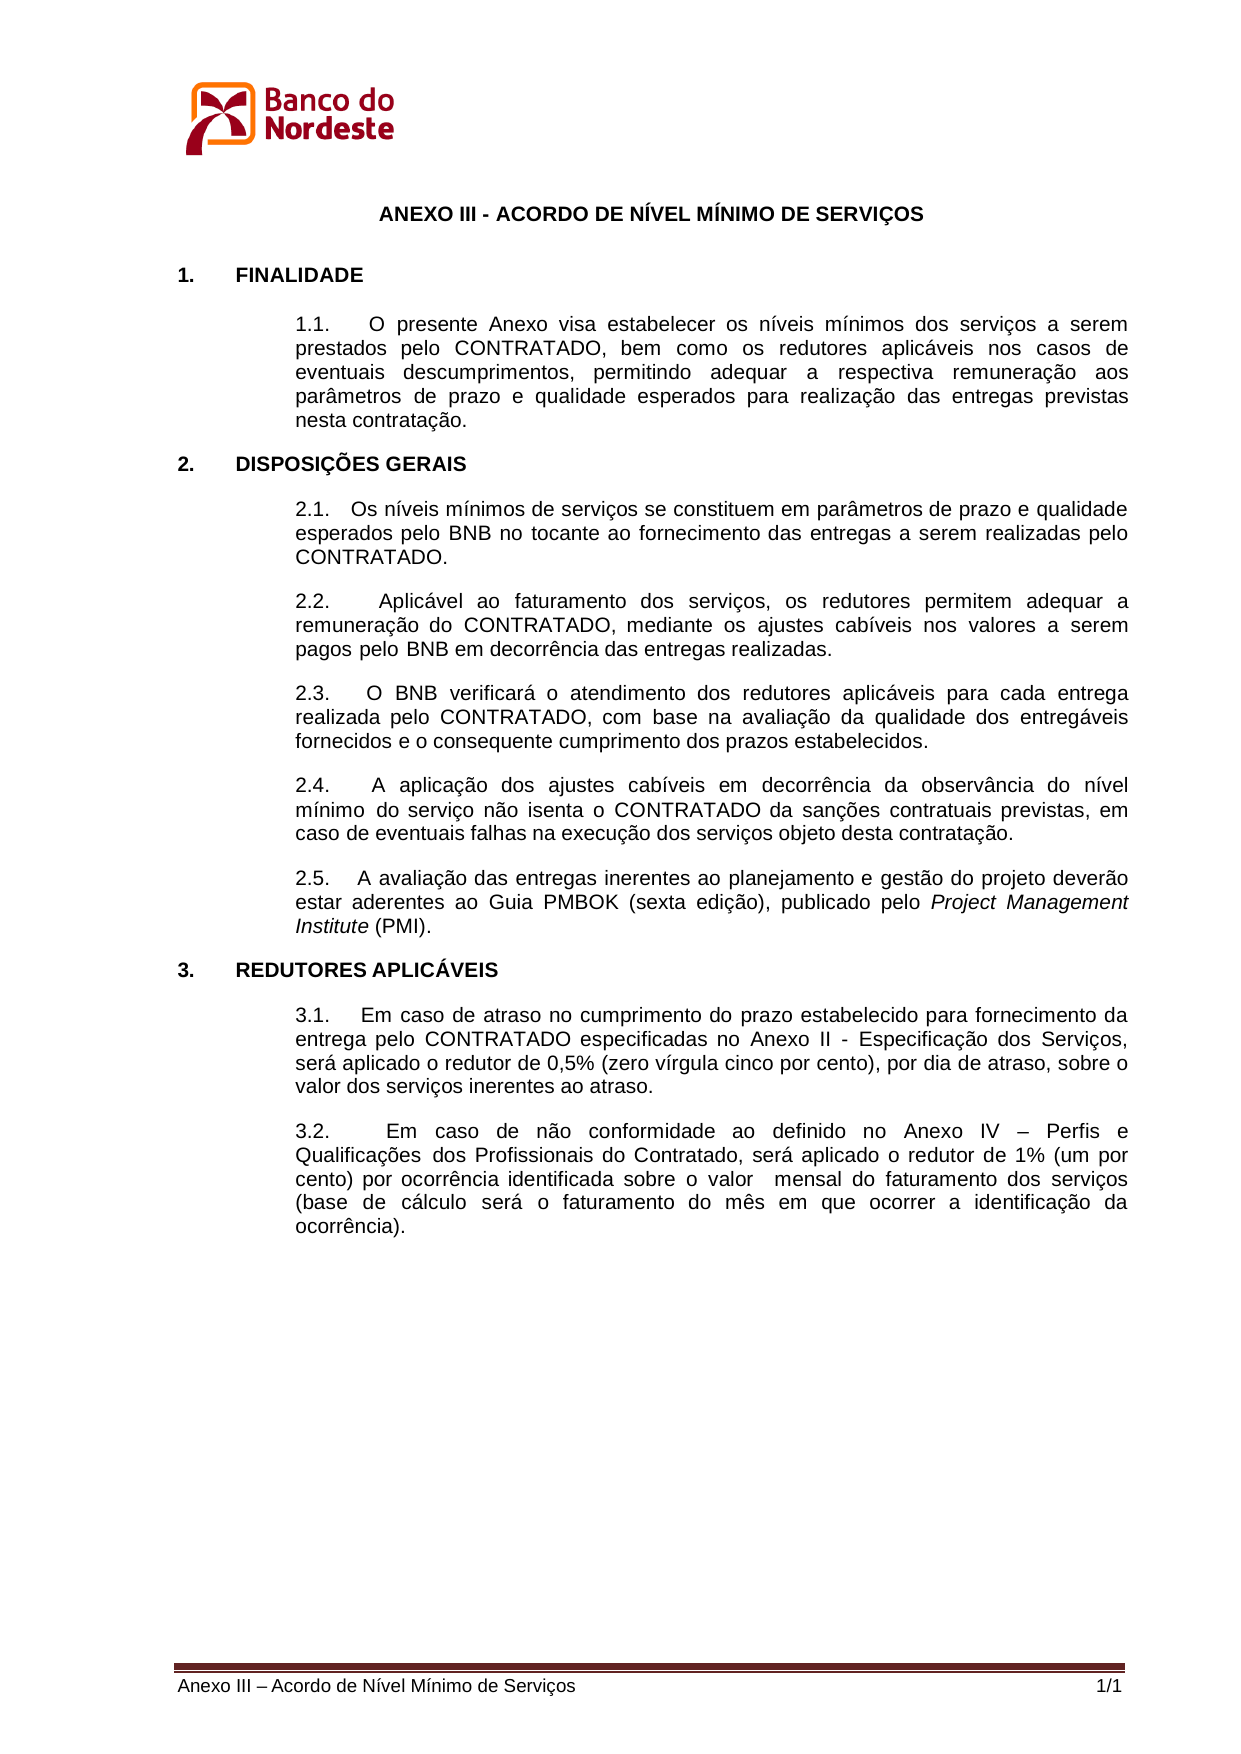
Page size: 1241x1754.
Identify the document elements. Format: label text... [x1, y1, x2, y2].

text 2.3. O BNB verificará o atendimento dos redutores aplicáveis para cada entrega realizada pelo CONTRATADO, com base na avaliação da qualidade dos entregáveis fornecidos e o consequente cumprimento dos prazos estabelecidos. [295, 682, 1128, 753]
text 3. REDUTORES APLICÁVEIS [177, 958, 1134, 982]
text Anexo III – Acordo de Nível Mínimo de Serviços 1/1 [177, 1674, 1134, 1696]
text 1. FINALIDADE [177, 262, 1134, 286]
picture [177, 73, 400, 162]
text 2.2. Aplicável ao faturamento dos serviços, os redutores permitem adequar a remuneração do CONTRATADO, mediante os ajustes cabíveis nos valores a serem pagos pelo BNB em decorrência das entregas realizadas. [295, 590, 1128, 661]
text 3.2. Em caso de não conformidade ao definido no Anexo IV – Perfis e Qualificações dos Profissionais do Contratado, será aplicado o redutor de 1% (um por cento) por ocorrência identificada sobre o valor mensal do faturamento dos serviços (base de cálculo será o faturamento do mês em que ocorrer a identificação da ocorrência). [295, 1119, 1128, 1238]
text 1.1. O presente Anexo visa estabelecer os níveis mínimos dos serviços a serem prestados pelo CONTRATADO, bem como os redutores aplicáveis nos casos de eventuais descumprimentos, permitindo adequar a respectiva remuneração aos parâmetros de prazo e qualidade esperados para realização das entregas previstas nesta contratação. [295, 312, 1128, 432]
text 2.5. A avaliação das entregas inerentes ao planejamento e gestão do projeto deverão estar aderentes ao Guia PMBOK (sexta edição), publicado pelo Project Management Institute (PMI). [295, 866, 1128, 937]
text 2.4. A aplicação dos ajustes cabíveis em decorrência da observância do nível mínimo do serviço não isenta o CONTRATADO da sanções contratuais previstas, em caso de eventuais falhas na execução dos serviços objeto desta contratação. [295, 774, 1128, 845]
text ANEXO III - ACORDO DE NÍVEL MÍNIMO DE SERVIÇOS [379, 202, 1134, 225]
text 3.1. Em caso de atraso no cumprimento do prazo estabelecido para fornecimento da entrega pelo CONTRATADO especificadas no Anexo II - Especificação dos Serviços, será aplicado o redutor de 0,5% (zero vírgula cinco por cento), por dia de atraso, sobre o valor dos serviços inerentes ao atraso. [295, 1003, 1128, 1098]
text 2.1. Os níveis mínimos de serviços se constituem em parâmetros de prazo e qualidade esperados pelo BNB no tocante ao fornecimento das entregas a serem realizadas pelo CONTRATADO. [295, 497, 1128, 568]
text 2. DISPOSIÇÕES GERAIS [177, 452, 1134, 476]
